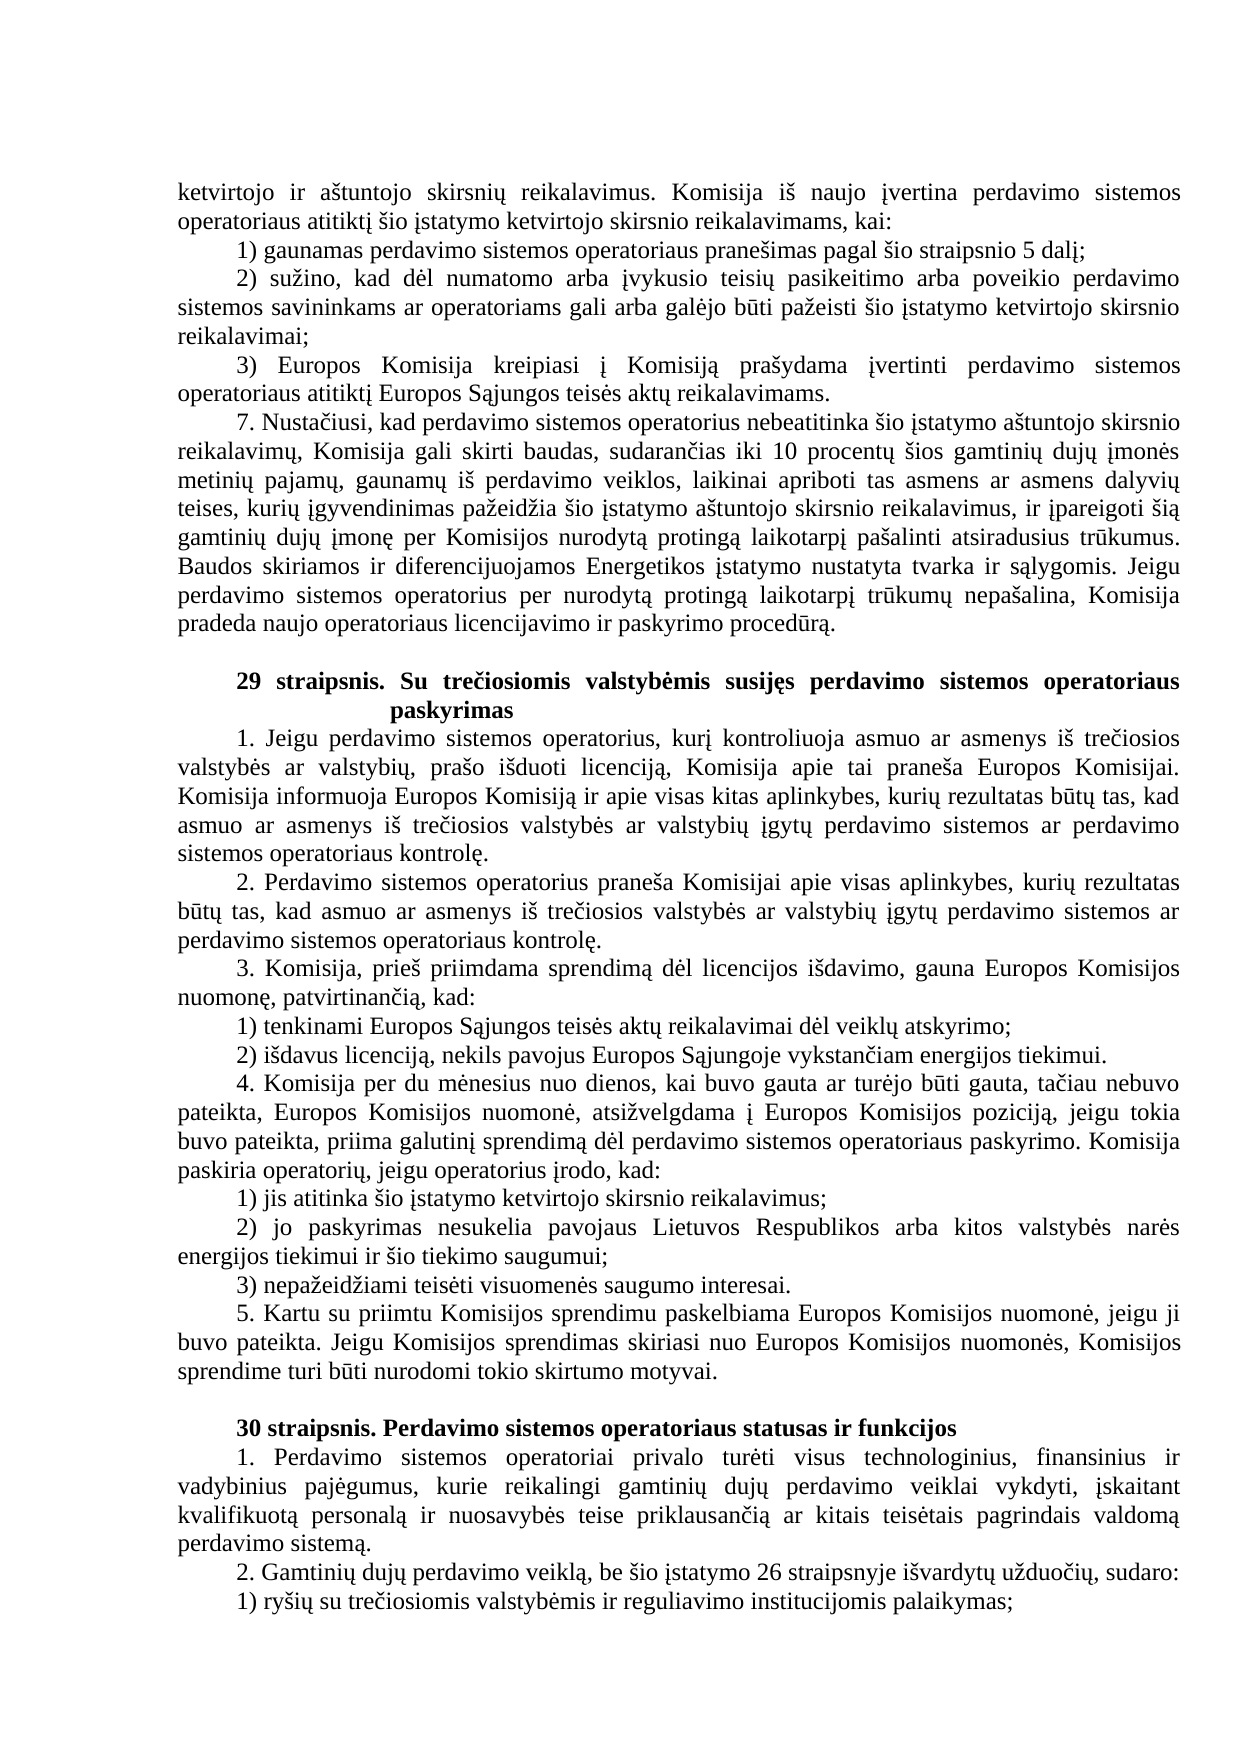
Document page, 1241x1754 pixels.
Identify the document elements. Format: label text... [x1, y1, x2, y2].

text 29 straipsnis. Su trečiosiomis valstybėmis susijęs perdavimo sistemos operatoriaus paskyrimas [236, 666, 1181, 723]
text 1. Jeigu perdavimo sistemos operatorius, kurį kontroliuoja asmuo ar asmenys iš trečiosios valstybės ar valstybių, prašo išduoti licenciją, Komisija apie tai praneša Europos Komisijai. Komisija informuoja Europos Komisiją ir apie visas kitas aplinkybes, kurių rezultatas būtų tas, kad asmuo ar asmenys iš trečiosios valstybės ar valstybių įgytų perdavimo sistemos ar perdavimo sistemos operatoriaus kontrolę. [177, 723, 1181, 867]
text 1) ryšių su trečiosiomis valstybėmis ir reguliavimo institucijomis palaikymas; [177, 1586, 1181, 1615]
text 5. Kartu su priimtu Komisijos sprendimu paskelbiama Europos Komisijos nuomonė, jeigu ji buvo pateikta. Jeigu Komisijos sprendimas skiriasi nuo Europos Komisijos nuomonės, Komisijos sprendime turi būti nurodomi tokio skirtumo motyvai. [177, 1298, 1181, 1385]
text 1) gaunamas perdavimo sistemos operatoriaus pranešimas pagal šio straipsnio 5 dalį; [177, 235, 1181, 263]
text 2) jo paskyrimas nesukelia pavojaus Lietuvos Respublikos arba kitos valstybės narės energijos tiekimui ir šio tiekimo saugumui; [177, 1212, 1181, 1270]
text 1. Perdavimo sistemos operatoriai privalo turėti visus technologinius, finansinius ir vadybinius pajėgumus, kurie reikalingi gamtinių dujų perdavimo veiklai vykdyti, įskaitant kvalifikuotą personalą ir nuosavybės teise priklausančią ar kitais teisėtais pagrindais valdomą perdavimo sistemą. [177, 1442, 1181, 1557]
text 1) jis atitinka šio įstatymo ketvirtojo skirsnio reikalavimus; [177, 1183, 1181, 1212]
text 2. Gamtinių dujų perdavimo veiklą, be šio įstatymo 26 straipsnyje išvardytų užduočių, sudaro: [177, 1557, 1181, 1586]
text 1) tenkinami Europos Sąjungos teisės aktų reikalavimai dėl veiklų atskyrimo; [177, 1011, 1181, 1040]
text 30 straipsnis. Perdavimo sistemos operatoriaus statusas ir funkcijos [177, 1413, 1181, 1442]
text 3) Europos Komisija kreipiasi į Komisiją prašydama įvertinti perdavimo sistemos operatoriaus atitiktį Europos Sąjungos teisės aktų reikalavimams. [177, 350, 1181, 407]
text 2) sužino, kad dėl numatomo arba įvykusio teisių pasikeitimo arba poveikio perdavimo sistemos savininkams ar operatoriams gali arba galėjo būti pažeisti šio įstatymo ketvirtojo skirsnio reikalavimai; [177, 263, 1181, 350]
text 2. Perdavimo sistemos operatorius praneša Komisijai apie visas aplinkybes, kurių rezultatas būtų tas, kad asmuo ar asmenys iš trečiosios valstybės ar valstybių įgytų perdavimo sistemos ar perdavimo sistemos operatoriaus kontrolę. [177, 867, 1181, 953]
text 2) išdavus licenciją, nekils pavojus Europos Sąjungoje vykstančiam energijos tiekimui. [177, 1040, 1181, 1068]
text 7. Nustačiusi, kad perdavimo sistemos operatorius nebeatitinka šio įstatymo aštuntojo skirsnio reikalavimų, Komisija gali skirti baudas, sudarančias iki 10 procentų šios gamtinių dujų įmonės metinių pajamų, gaunamų iš perdavimo veiklos, laikinai apriboti tas asmens ar asmens dalyvių teises, kurių įgyvendinimas pažeidžia šio įstatymo aštuntojo skirsnio reikalavimus, ir įpareigoti šią gamtinių dujų įmonę per Komisijos nurodytą protingą laikotarpį pašalinti atsiradusius trūkumus. Baudos skiriamos ir diferencijuojamos Energetikos įstatymo nustatyta tvarka ir sąlygomis. Jeigu perdavimo sistemos operatorius per nurodytą protingą laikotarpį trūkumų nepašalina, Komisija pradeda naujo operatoriaus licencijavimo ir paskyrimo procedūrą. [177, 407, 1181, 637]
text 3. Komisija, prieš priimdama sprendimą dėl licencijos išdavimo, gauna Europos Komisijos nuomonę, patvirtinančią, kad: [177, 953, 1181, 1011]
text 3) nepažeidžiami teisėti visuomenės saugumo interesai. [177, 1270, 1181, 1298]
text ketvirtojo ir aštuntojo skirsnių reikalavimus. Komisija iš naujo įvertina perdavimo sistemos operatoriaus atitiktį šio įstatymo ketvirtojo skirsnio reikalavimams, kai: [177, 177, 1181, 235]
text 4. Komisija per du mėnesius nuo dienos, kai buvo gauta ar turėjo būti gauta, tačiau nebuvo pateikta, Europos Komisijos nuomonė, atsižvelgdama į Europos Komisijos poziciją, jeigu tokia buvo pateikta, priima galutinį sprendimą dėl perdavimo sistemos operatoriaus paskyrimo. Komisija paskiria operatorių, jeigu operatorius įrodo, kad: [177, 1068, 1181, 1183]
